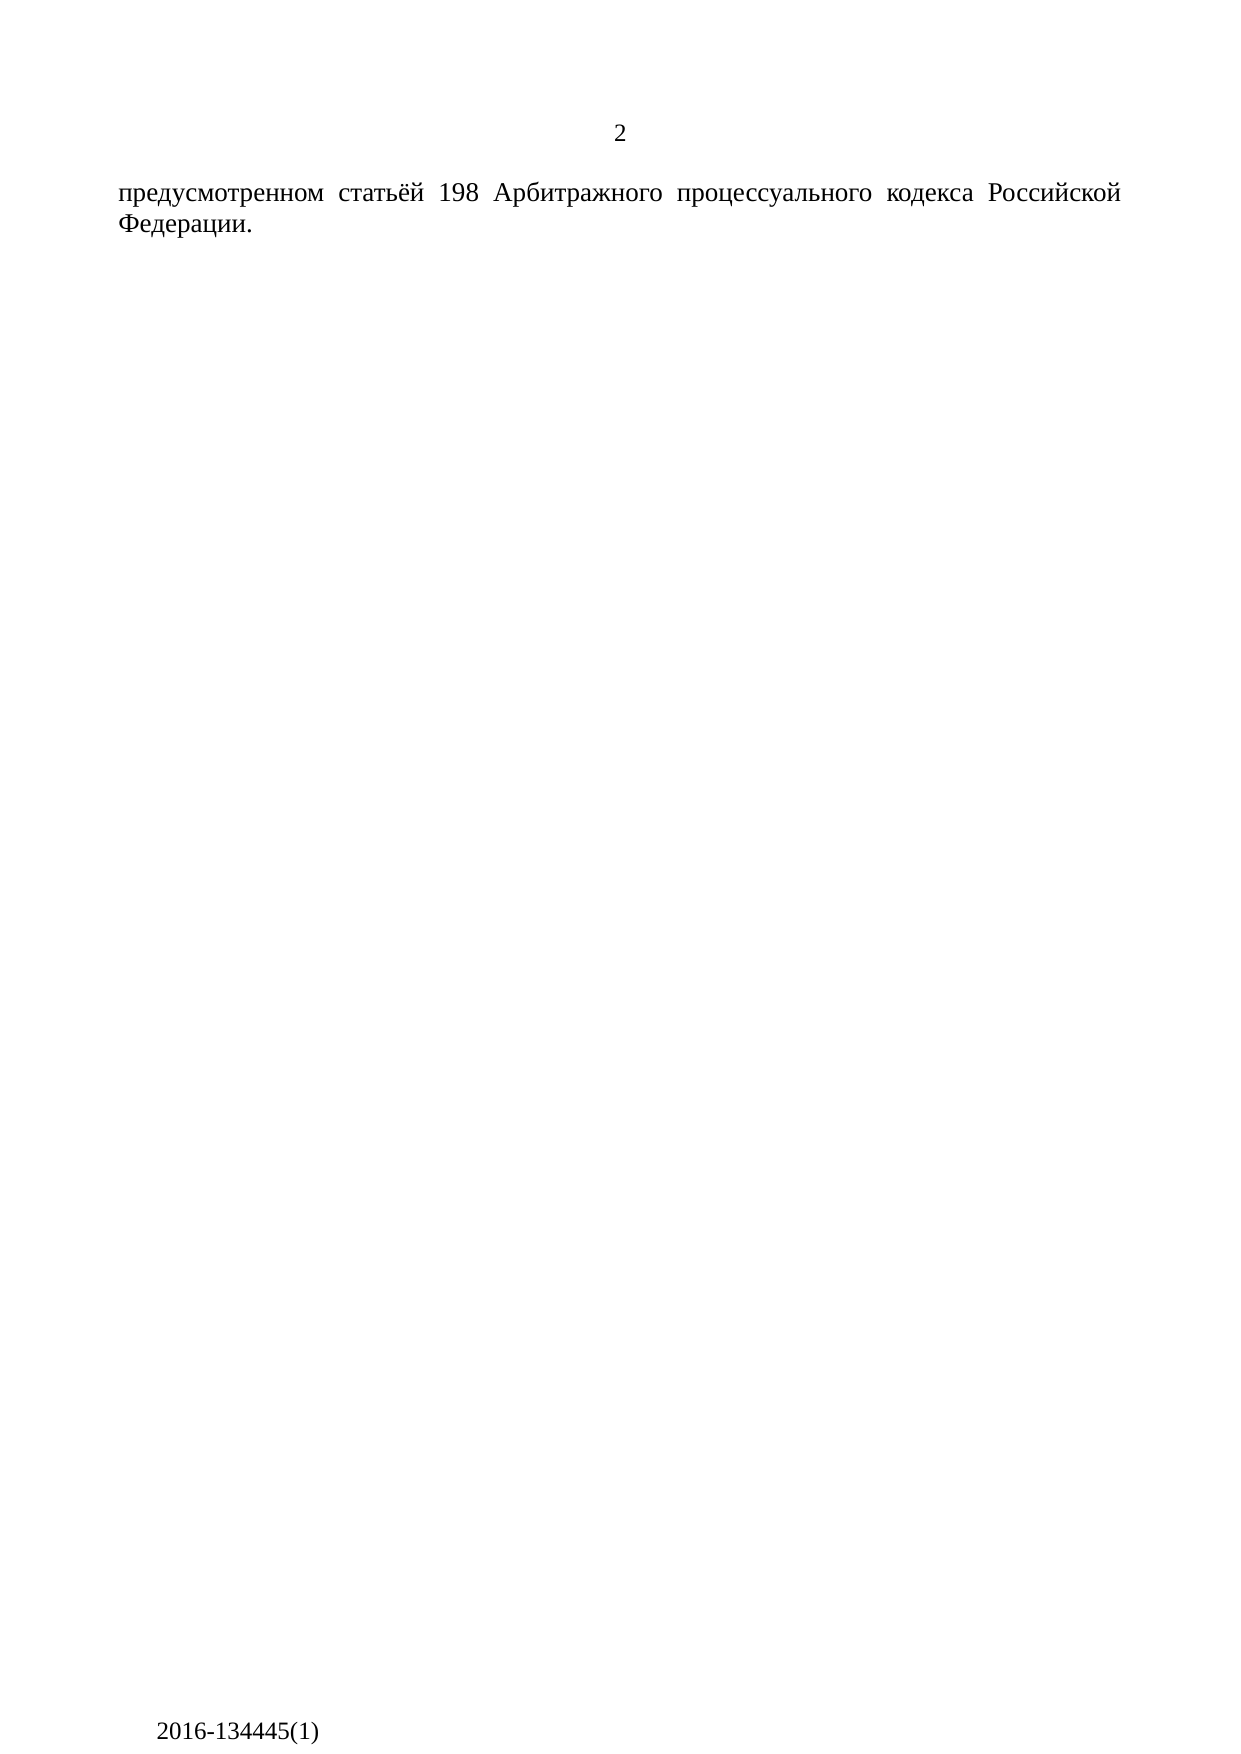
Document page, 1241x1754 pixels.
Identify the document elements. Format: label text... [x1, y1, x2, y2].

text предусмотренном статьёй 198 Арбитражного процессуального кодекса Российской Федерации. [118, 176, 1122, 239]
